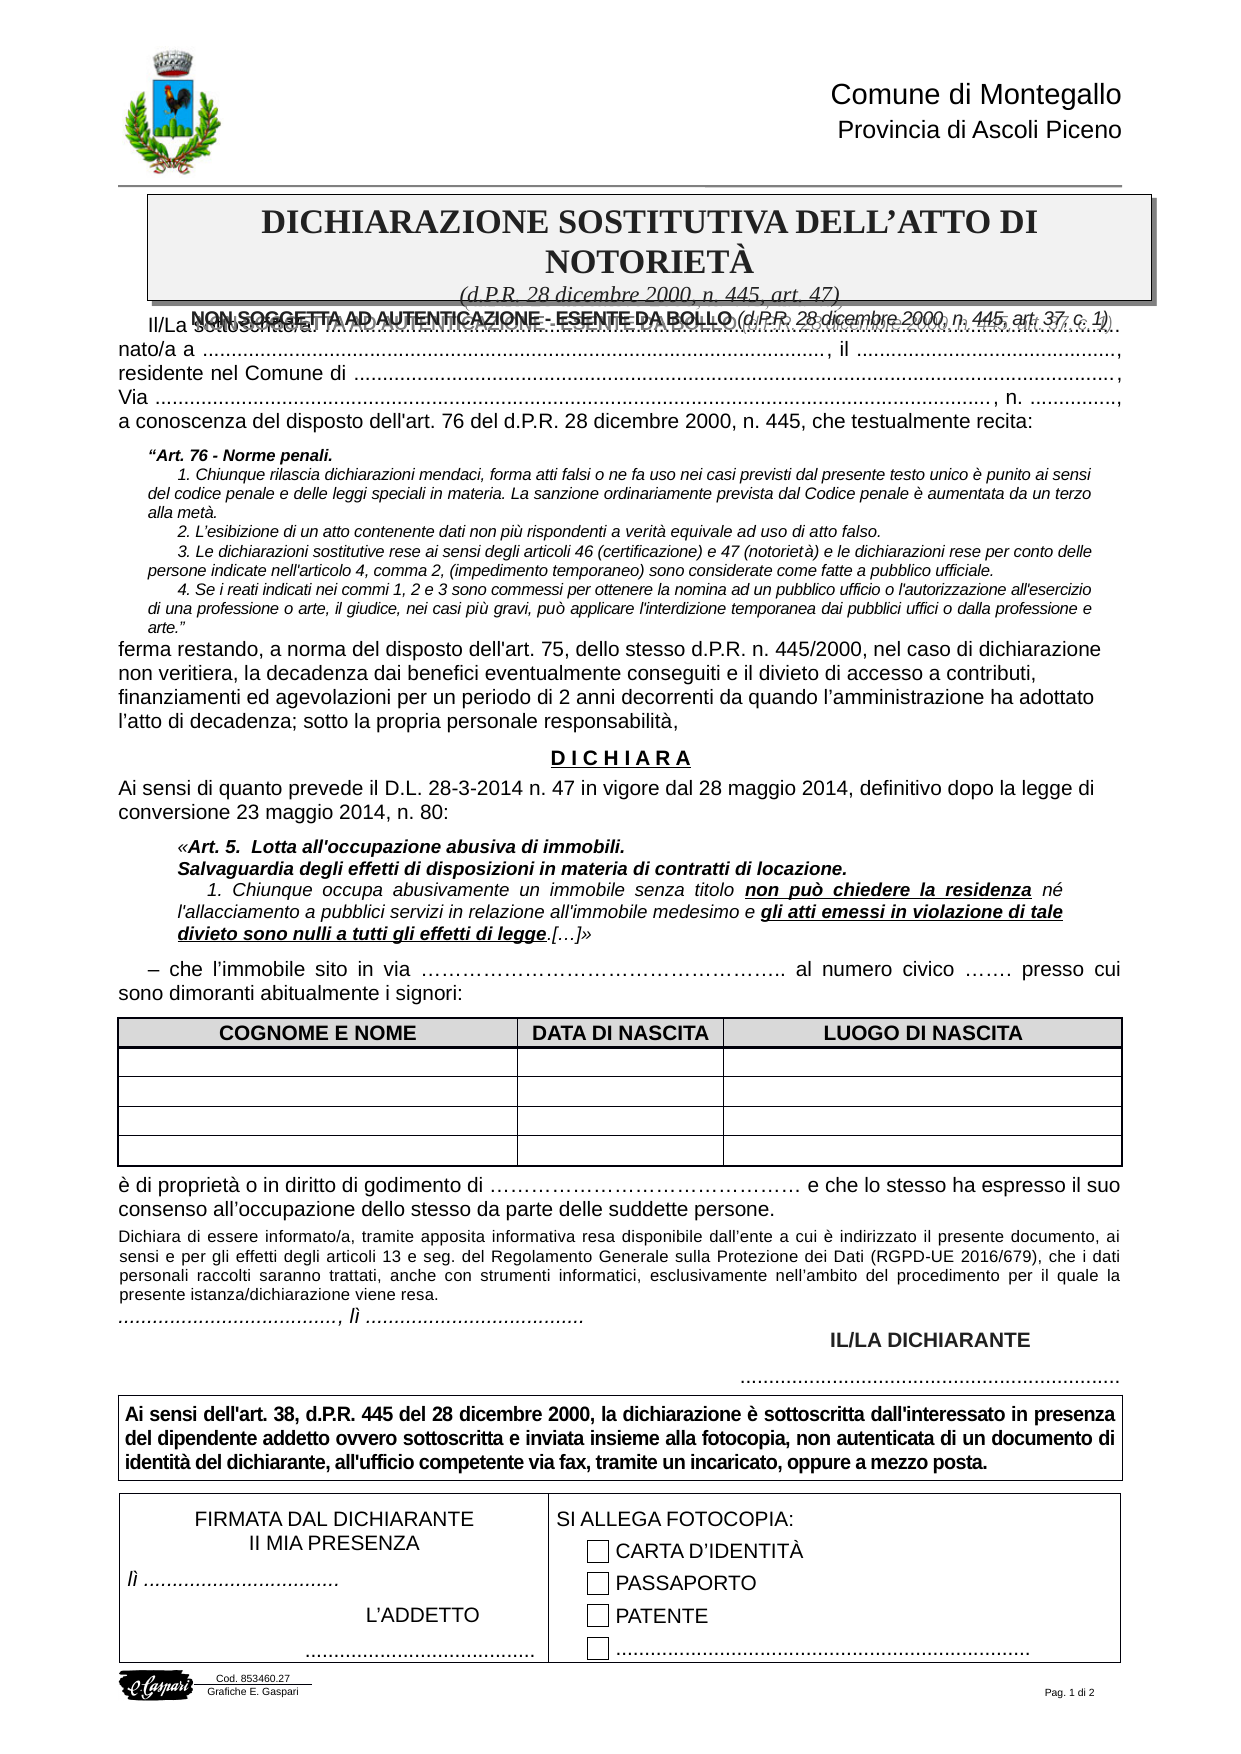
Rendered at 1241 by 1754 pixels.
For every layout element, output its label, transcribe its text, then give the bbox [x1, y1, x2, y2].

text D I C H I A R A [119, 746, 1122, 769]
list 1. Chiunque occupa abusivamente un immobile senza titolo non può chiedere la residenza né l'allacciamento a pubblici servizi in relazione all'immobile medesimo e gli atti emessi in violazione di tale divieto sono nulli a tutti gli effetti di legge.[…]» [177, 879, 1063, 944]
text “Art. 76 - Norme penali. [148, 446, 1093, 465]
text Il/La sottoscritto/a. .......................................................................................................................................... nato/a a ............................................................................................................, il ............................................., residente nel Comune di ...................................................................................................................................., Via ................................................................................................................................................., n. ..............., a conoscenza del disposto dell'art. 76 del d.P.R. 28 dicembre 2000, n. 445, che testualmente recita: [118, 313, 1122, 433]
text ferma restando, a norma del disposto dell'art. 75, dello stesso d.P.R. n. 445/2000, nel caso di dichiarazione non veritiera, la decadenza dai benefici eventualmente conseguiti e il divieto di accesso a contributi, finanziamenti ed agevolazioni per un periodo di 2 anni decorrenti da quando l’amministrazione ha adottato l’atto di decadenza; sotto la propria personale responsabilità, [118, 637, 1122, 733]
table_cell [724, 1049, 1121, 1076]
picture [118, 1669, 194, 1701]
table_cell [119, 1077, 517, 1106]
text «Art. 5. Lotta all'occupazione abusiva di immobili. [177, 836, 1063, 858]
table_cell [518, 1107, 723, 1135]
table_cell [119, 1136, 517, 1165]
text IL/LA DICHIARANTE [738, 1328, 1122, 1352]
table_header Ai sensi dell'art. 38, d.P.R. 445 del 28 dicembre 2000, la dichiarazione è sottoscritta dall'interessato in presenza del dipendente addetto ovvero sottoscritta e inviata insieme alla fotocopia, non autenticata di un documento di identità del dichiarante, all'ufficio competente via fax, tramite un incaricato, oppure a mezzo posta. [119, 1396, 1122, 1480]
table_header COGNOME E NOME [119, 1019, 517, 1046]
table_cell [518, 1077, 723, 1106]
text .................................................................. [738, 1364, 1122, 1388]
table_cell [119, 1107, 517, 1135]
picture [122, 46, 224, 178]
table_cell [724, 1077, 1121, 1106]
table_header SI ALLEGA FOTOCOPIA: CARTA D’IDENTITÀ PASSAPORTO PATENTE ........................................................................ [549, 1494, 1120, 1662]
text Provincia di Ascoli Piceno [224, 115, 1122, 144]
text 2. L’esibizione di un atto contenente dati non più rispondenti a verità equivale ad uso di atto falso. [148, 522, 1093, 541]
table_cell [119, 1049, 517, 1076]
text ......................................, lì ...................................... [118, 1304, 1122, 1328]
table_cell [518, 1136, 723, 1165]
table_header DATA DI NASCITA [518, 1019, 723, 1046]
text 1. Chiunque rilascia dichiarazioni mendaci, forma atti falsi o ne fa uso nei casi previsti dal presente testo unico è punito ai sensi del codice penale e delle leggi speciali in materia. La sanzione ordinariamente prevista dal Codice penale è aumentata da un terzo alla metà. [148, 465, 1093, 522]
text è di proprietà o in diritto di godimento di ……………………………………… e che lo stesso ha espresso il suo consenso all’occupazione dello stesso da parte delle suddette persone. [118, 1173, 1122, 1221]
text Comune di Montegallo [224, 77, 1122, 110]
table_header FIRMATA DAL DICHIARANTE II MIA PRESENZA lì .................................. L’ADDETTO ........................................ [120, 1494, 548, 1662]
text – che l’immobile sito in via …………………………………………….. al numero civico ……. presso cui sono dimoranti abitualmente i signori: [118, 956, 1122, 1004]
table_header LUOGO DI NASCITA [724, 1019, 1121, 1046]
text Salvaguardia degli effetti di disposizioni in materia di contratti di locazione. [177, 858, 1063, 879]
table_cell [724, 1107, 1121, 1135]
text Dichiara di essere informato/a, tramite apposita informativa resa disponibile dall’ente a cui è indirizzato il presente documento, ai sensi e per gli effetti degli articoli 13 e seg. del Regolamento Generale sulla Protezione dei Dati (RGPD-UE 2016/679), che i dati personali raccolti saranno trattati, anche con strumenti informatici, esclusivamente nell’ambito del procedimento per il quale la presente istanza/dichiarazione viene resa. [118, 1227, 1122, 1304]
text 4. Se i reati indicati nei commi 1, 2 e 3 sono commessi per ottenere la nomina ad un pubblico ufficio o l'autorizzazione all'esercizio di una professione o arte, il giudice, nei casi più gravi, può applicare l'interdizione temporanea dai pubblici uffici o dalla professione e arte.” [148, 580, 1093, 637]
table_cell [518, 1049, 723, 1076]
text 3. Le dichiarazioni sostitutive rese ai sensi degli articoli 46 (certificazione) e 47 (notorietà) e le dichiarazioni rese per conto delle persone indicate nell'articolo 4, comma 2, (impedimento temporaneo) sono considerate come fatte a pubblico ufficiale. [148, 541, 1093, 580]
text Ai sensi di quanto prevede il D.L. 28-3-2014 n. 47 in vigore dal 28 maggio 2014, definitivo dopo la legge di conversione 23 maggio 2014, n. 80: [118, 776, 1122, 824]
table_cell [724, 1136, 1121, 1165]
